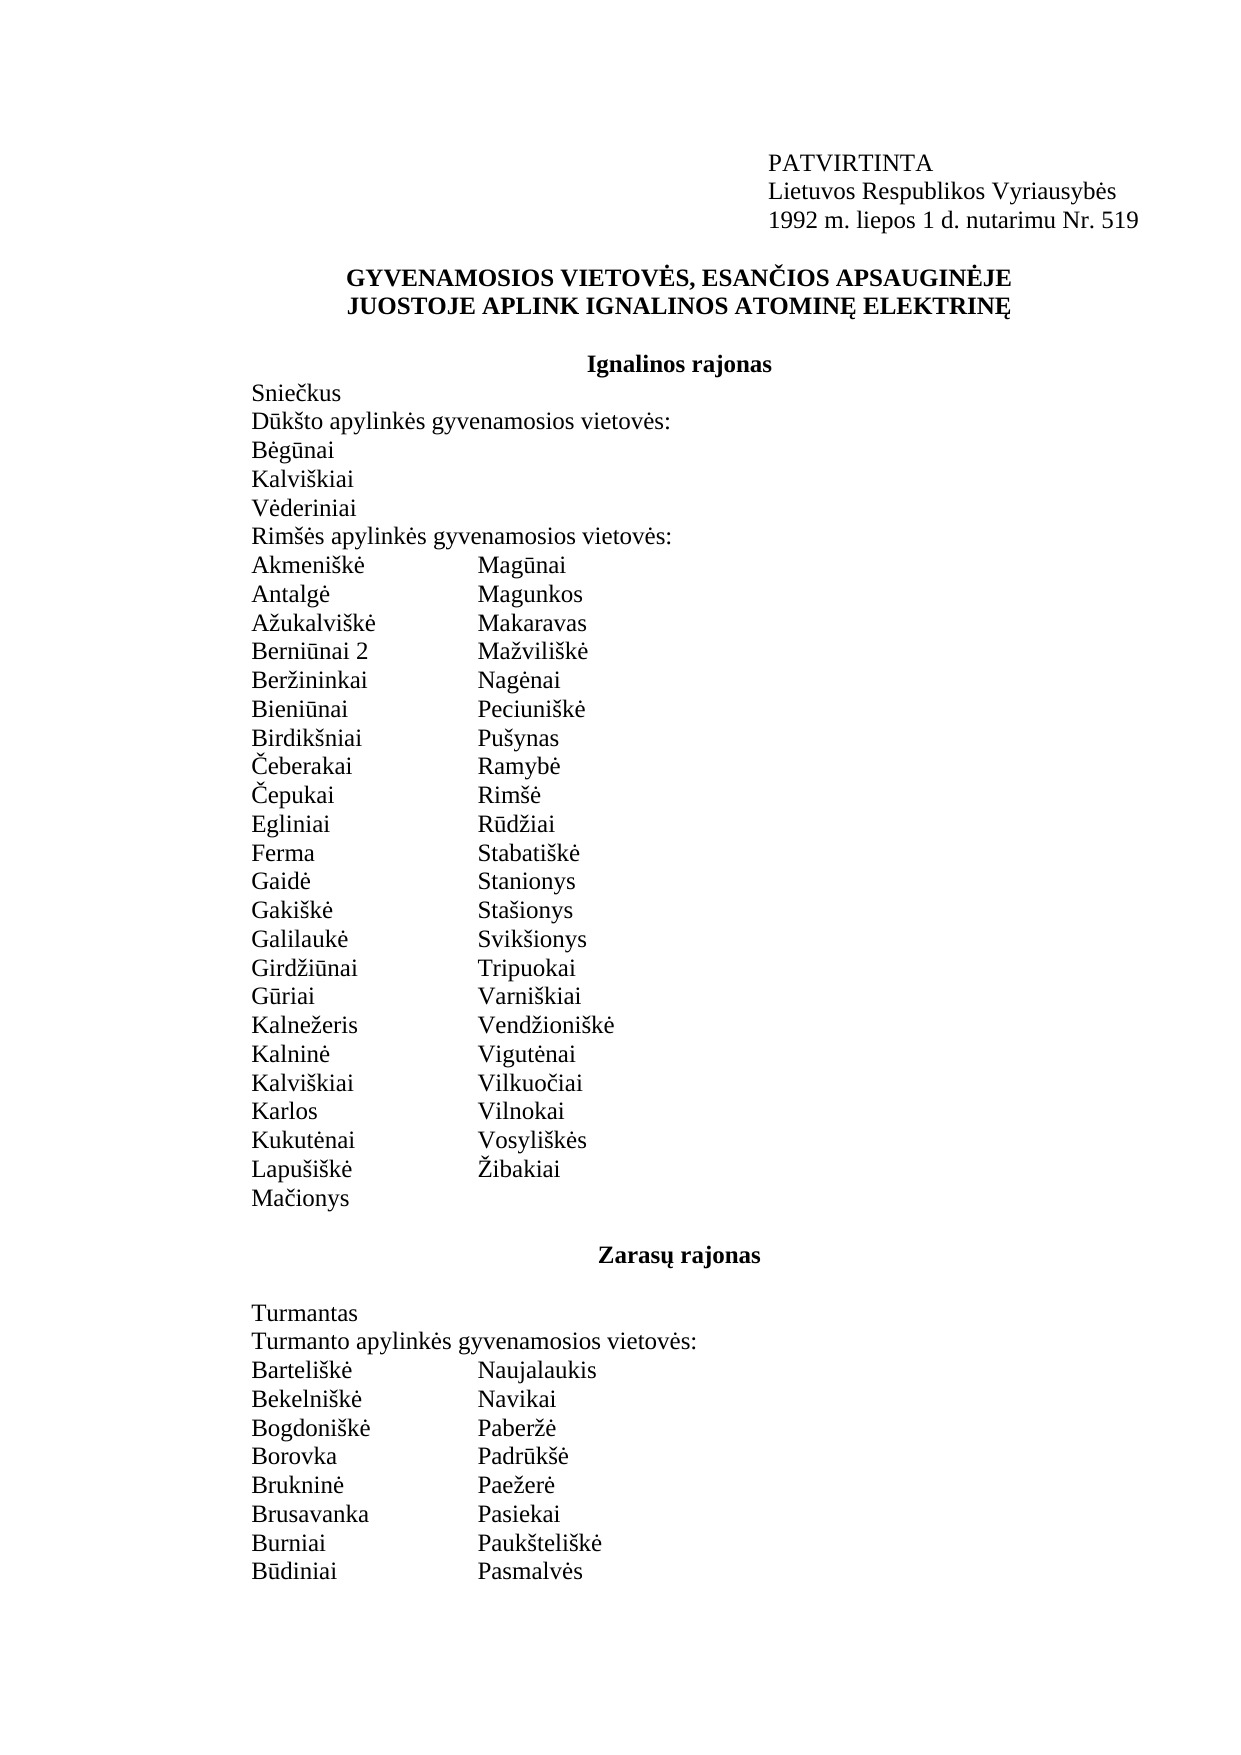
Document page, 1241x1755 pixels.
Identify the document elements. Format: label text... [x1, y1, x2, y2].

text Rimšės apylinkės gyvenamosios vietovės: [177, 521, 1181, 550]
text Turmanto apylinkės gyvenamosios vietovės: [177, 1326, 1181, 1355]
text Kalviškiai [177, 464, 1181, 493]
text Galilaukė Svikšionys [177, 924, 1181, 953]
text Antalgė Magunkos [177, 579, 1181, 608]
text JUOSTOJE APLINK IGNALINOS ATOMINĘ ELEKTRINĘ [177, 291, 1181, 320]
text Ignalinos rajonas [177, 349, 1181, 378]
text Girdžiūnai Tripuokai [177, 953, 1181, 981]
text Turmantas [177, 1298, 1181, 1326]
text Gūriai Varniškiai [177, 981, 1181, 1010]
text Beržininkai Nagėnai [177, 665, 1181, 694]
text Bekelniškė Navikai [177, 1384, 1181, 1413]
text Ažukalviškė Makaravas [177, 608, 1181, 636]
text 1992 m. liepos 1 d. nutarimu Nr. 519 [177, 205, 1181, 234]
text Zarasų rajonas [177, 1240, 1181, 1269]
text Barteliškė Naujalaukis [177, 1355, 1181, 1384]
text Egliniai Rūdžiai [177, 809, 1181, 838]
text Čeberakai Ramybė [177, 751, 1181, 780]
text Brukninė Paežerė [177, 1470, 1181, 1499]
text Akmeniškė Magūnai [177, 550, 1181, 579]
text Kukutėnai Vosyliškės [177, 1125, 1181, 1154]
text GYVENAMOSIOS VIETOVĖS, ESANČIOS APSAUGINĖJE [177, 263, 1181, 291]
text Kalviškiai Vilkuočiai [177, 1068, 1181, 1096]
text Burniai Paukšteliškė [177, 1528, 1181, 1556]
text Lapušiškė Žibakiai [177, 1154, 1181, 1183]
text Kalnežeris Vendžioniškė [177, 1010, 1181, 1039]
text Ferma Stabatiškė [177, 838, 1181, 866]
text Gaidė Stanionys [177, 866, 1181, 895]
text Bieniūnai Peciuniškė [177, 694, 1181, 723]
text Dūkšto apylinkės gyvenamosios vietovės: [177, 406, 1181, 435]
text Birdikšniai Pušynas [177, 723, 1181, 751]
text Čepukai Rimšė [177, 780, 1181, 809]
text Sniečkus [177, 378, 1181, 406]
text Mačionys [177, 1183, 1181, 1211]
text Lietuvos Respublikos Vyriausybės [177, 176, 1181, 205]
text Brusavanka Pasiekai [177, 1499, 1181, 1528]
text Būdiniai Pasmalvės [177, 1556, 1181, 1585]
text Kalninė Vigutėnai [177, 1039, 1181, 1068]
text Karlos Vilnokai [177, 1096, 1181, 1125]
text Bėgūnai [177, 435, 1181, 464]
text Bogdoniškė Paberžė [177, 1413, 1181, 1441]
text Borovka Padrūkšė [177, 1441, 1181, 1470]
text Vėderiniai [177, 493, 1181, 521]
text Berniūnai 2 Mažviliškė [177, 636, 1181, 665]
text Gakiškė Stašionys [177, 895, 1181, 924]
text PATVIRTINTA [177, 148, 1181, 176]
